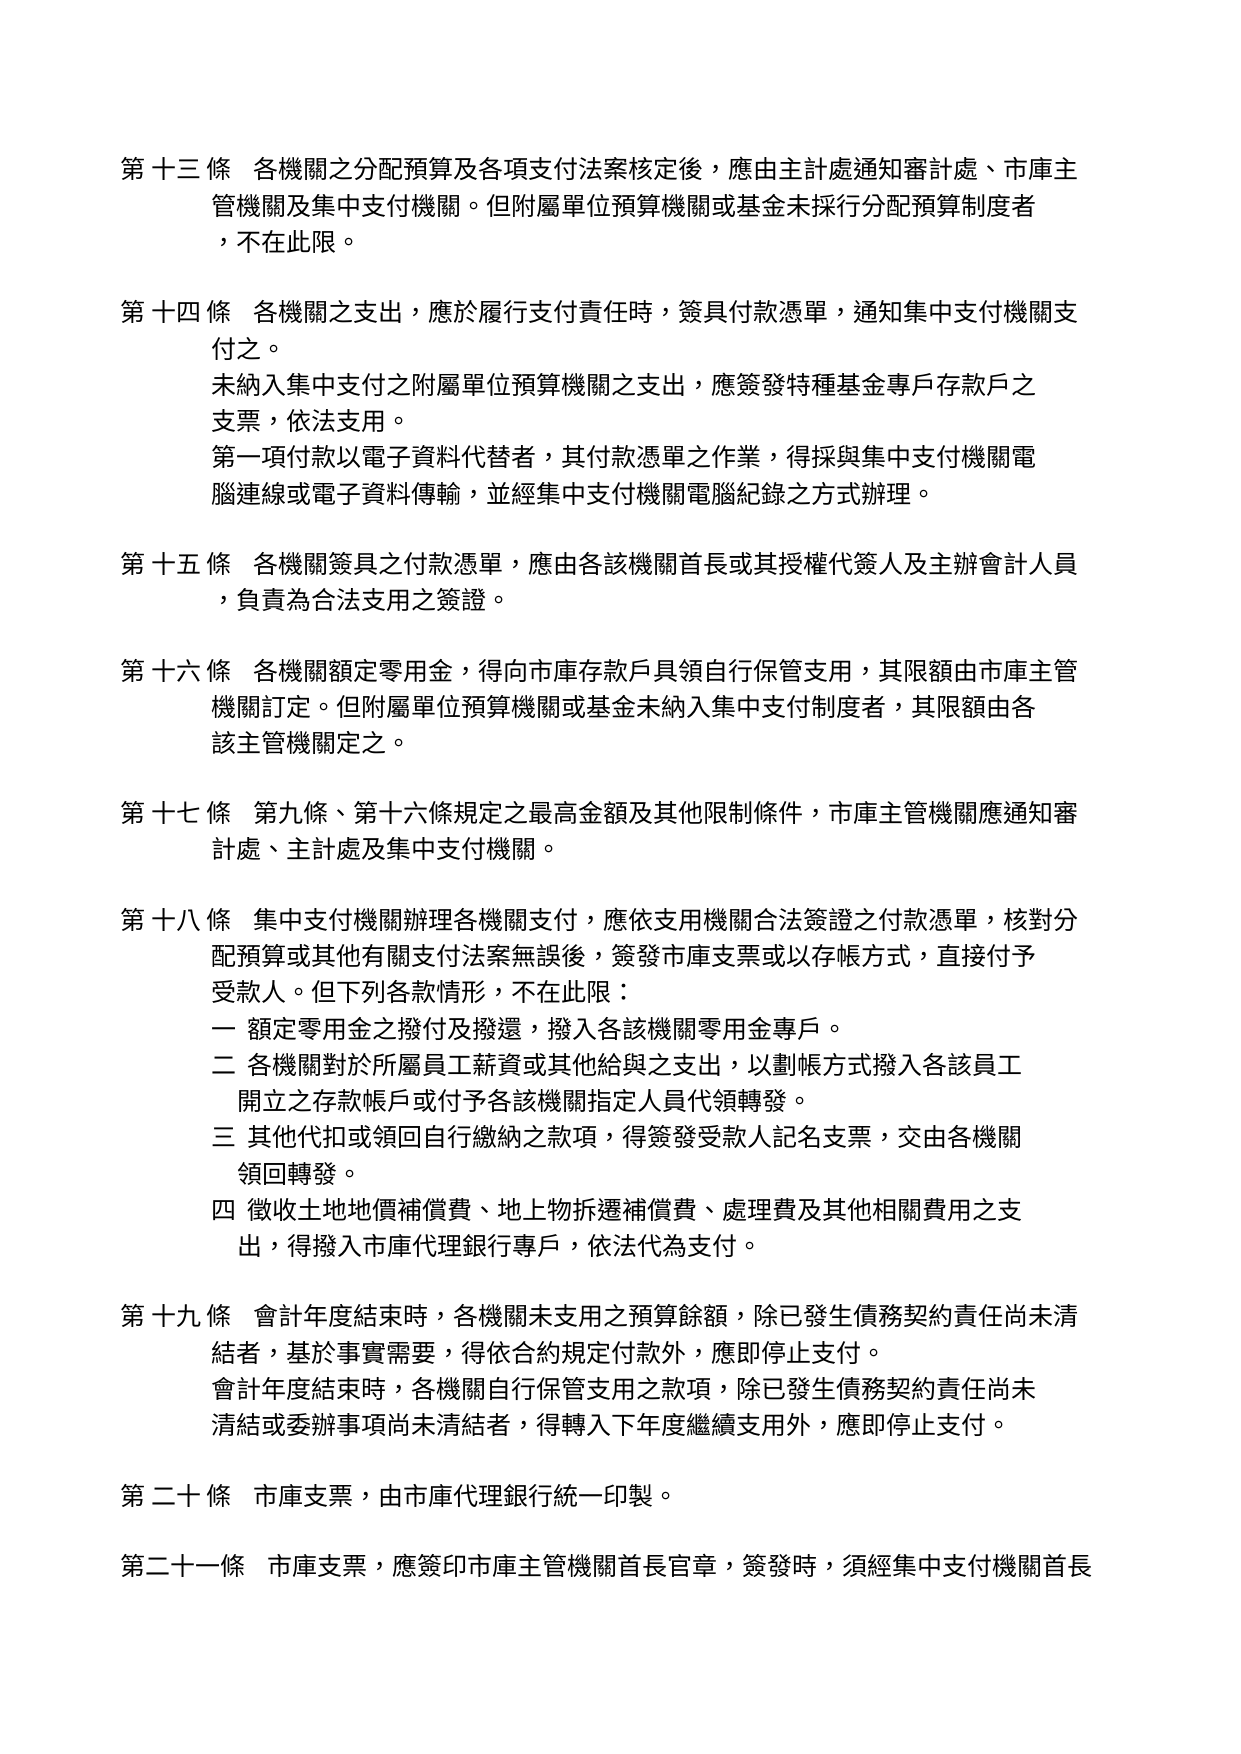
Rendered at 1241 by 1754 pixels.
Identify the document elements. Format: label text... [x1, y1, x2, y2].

text 第 十三 條 各機關之分配預算及各項支付法案核定後，應由主計處通知審計處、市庫主 [120, 150, 1120, 186]
text 受款人。但下列各款情形，不在此限： [120, 973, 1120, 1009]
text 計處、主計處及集中支付機關。 [120, 830, 1120, 866]
text 機關訂定。但附屬單位預算機關或基金未納入集中支付制度者，其限額由各 [120, 687, 1120, 723]
text 第 十六 條 各機關額定零用金，得向市庫存款戶具領自行保管支用，其限額由市庫主管 [120, 651, 1120, 687]
text 第 二十 條 市庫支票，由市庫代理銀行統一印製。 [120, 1476, 1120, 1512]
text 付之。 [120, 329, 1120, 365]
text 支票，依法支用。 [120, 402, 1120, 438]
text 會計年度結束時，各機關自行保管支用之款項，除已發生債務契約責任尚未 [120, 1369, 1120, 1406]
text 第 十九 條 會計年度結束時，各機關未支用之預算餘額，除已發生債務契約責任尚未清 [120, 1297, 1120, 1333]
text 第 十五 條 各機關簽具之付款憑單，應由各該機關首長或其授權代簽人及主辦會計人員 [120, 544, 1120, 581]
text 一 額定零用金之撥付及撥還，撥入各該機關零用金專戶。 [120, 1009, 1120, 1045]
text 腦連線或電子資料傳輸，並經集中支付機關電腦紀錄之方式辦理。 [120, 474, 1120, 510]
text 未納入集中支付之附屬單位預算機關之支出，應簽發特種基金專戶存款戶之 [120, 365, 1120, 402]
text 出，得撥入市庫代理銀行專戶，依法代為支付。 [120, 1227, 1120, 1263]
text ，負責為合法支用之簽證。 [120, 581, 1120, 617]
text 第二十一條 市庫支票，應簽印市庫主管機關首長官章，簽發時，須經集中支付機關首長 [120, 1546, 1120, 1582]
text 第 十四 條 各機關之支出，應於履行支付責任時，簽具付款憑單，通知集中支付機關支 [120, 293, 1120, 329]
text 第 十七 條 第九條、第十六條規定之最高金額及其他限制條件，市庫主管機關應通知審 [120, 794, 1120, 830]
text 清結或委辦事項尚未清結者，得轉入下年度繼續支用外，應即停止支付。 [120, 1406, 1120, 1442]
text 二 各機關對於所屬員工薪資或其他給與之支出，以劃帳方式撥入各該員工 [120, 1045, 1120, 1082]
text 配預算或其他有關支付法案無誤後，簽發市庫支票或以存帳方式，直接付予 [120, 937, 1120, 973]
text 該主管機關定之。 [120, 723, 1120, 760]
text 領回轉發。 [120, 1154, 1120, 1190]
text 第一項付款以電子資料代替者，其付款憑單之作業，得採與集中支付機關電 [120, 438, 1120, 474]
text 管機關及集中支付機關。但附屬單位預算機關或基金未採行分配預算制度者 [120, 186, 1120, 222]
text 開立之存款帳戶或付予各該機關指定人員代領轉發。 [120, 1082, 1120, 1118]
text 結者，基於事實需要，得依合約規定付款外，應即停止支付。 [120, 1333, 1120, 1369]
text 第 十八 條 集中支付機關辦理各機關支付，應依支用機關合法簽證之付款憑單，核對分 [120, 900, 1120, 937]
text 三 其他代扣或領回自行繳納之款項，得簽發受款人記名支票，交由各機關 [120, 1118, 1120, 1154]
text 四 徵收土地地價補償費、地上物拆遷補償費、處理費及其他相關費用之支 [120, 1190, 1120, 1227]
text ，不在此限。 [120, 222, 1120, 259]
